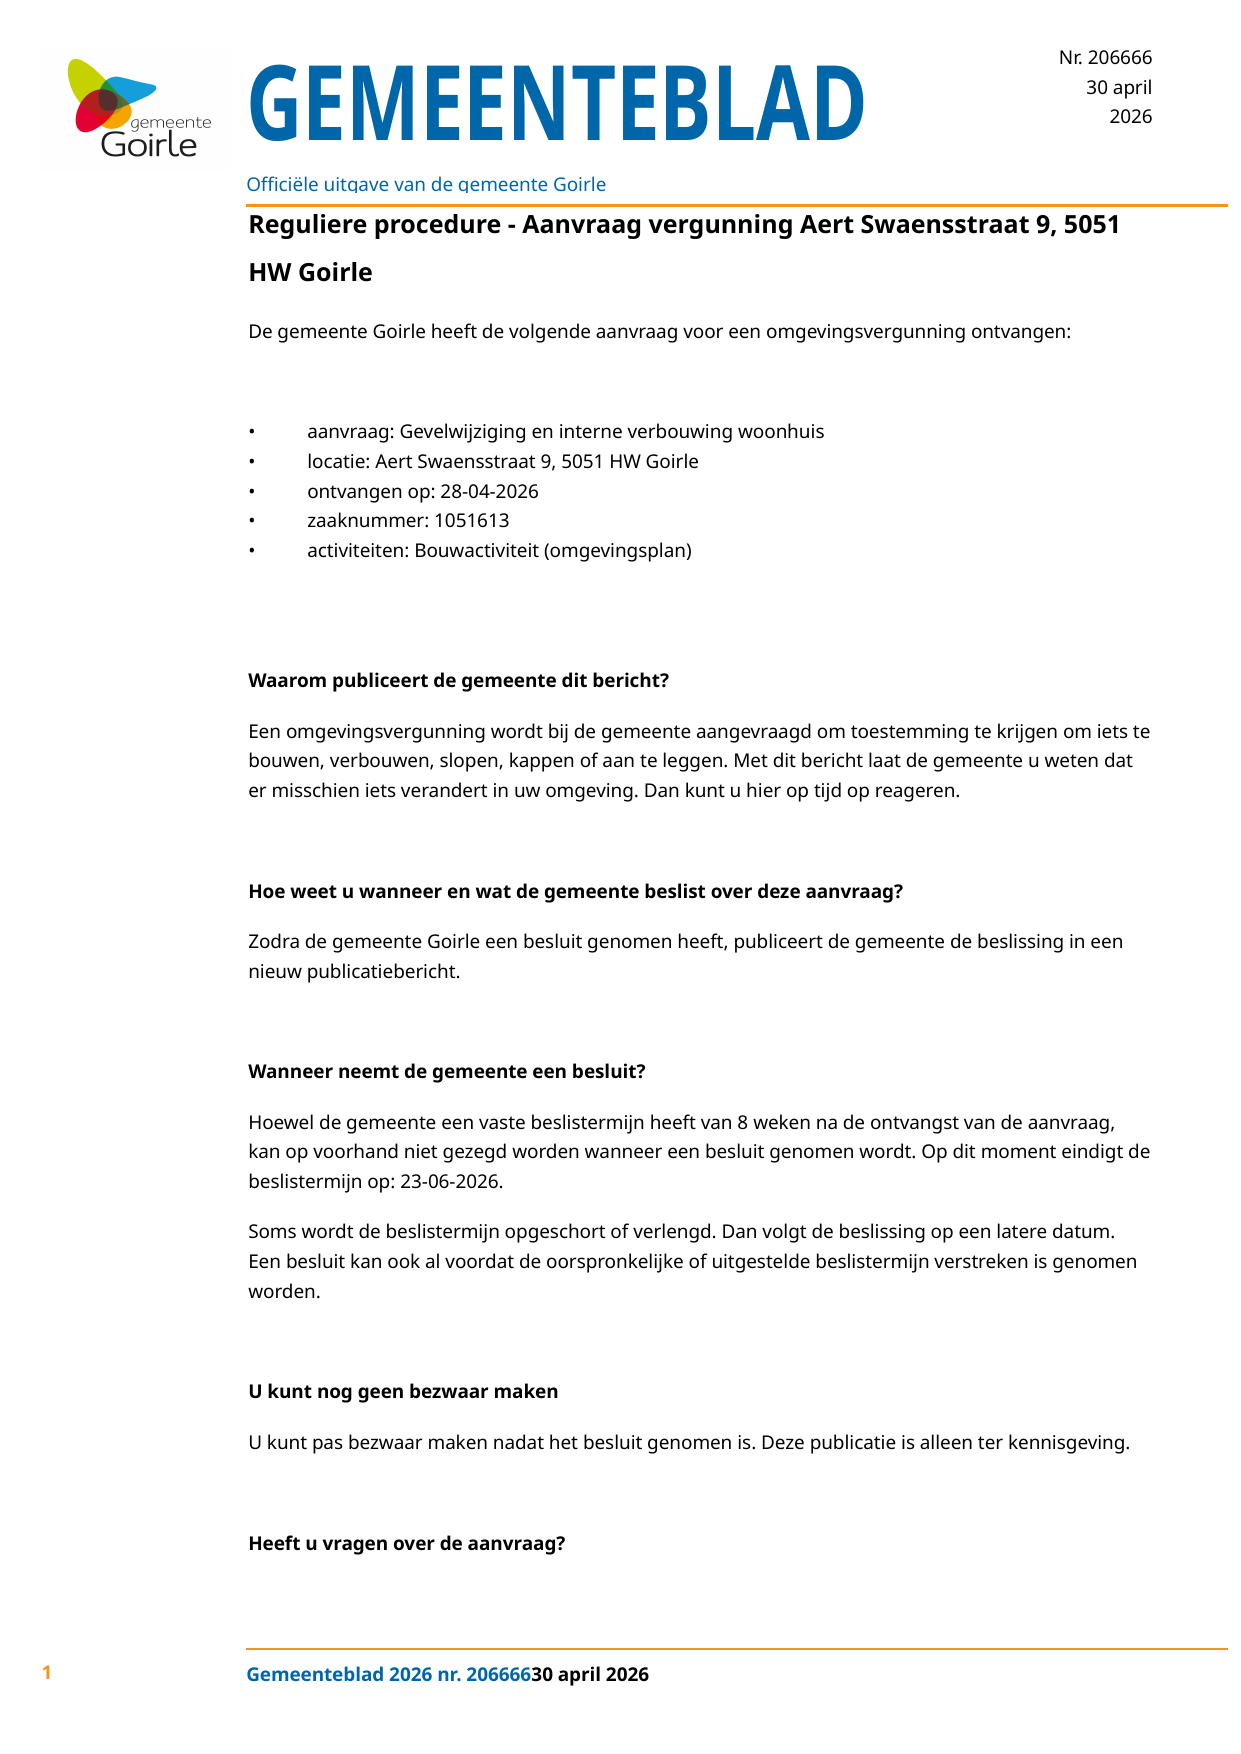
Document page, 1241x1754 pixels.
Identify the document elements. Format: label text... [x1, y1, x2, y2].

text Reguliere procedure - Aanvraag vergunning Aert Swaensstraat 9, 5051 HW Goirle [248, 207, 1152, 288]
text Heeft u vragen over de aanvraag? [248, 1530, 1152, 1556]
text De gemeente Goirle heeft de volgende aanvraag voor een omgevingsvergunning ontvangen: [248, 318, 1152, 344]
text Wanneer neemt de gemeente een besluit? [248, 1059, 1152, 1084]
text Zodra de gemeente Goirle een besluit genomen heeft, publiceert de gemeente de beslissing in een nieuw publicatiebericht. [248, 928, 1152, 984]
text Hoe weet u wanneer en wat de gemeente beslist over deze aanvraag? [248, 878, 1152, 904]
list activiteiten: Bouwactiviteit (omgevingsplan) [248, 537, 1152, 563]
picture [41, 47, 231, 172]
text Hoewel de gemeente een vaste beslistermijn heeft van 8 weken na de ontvangst van de aanvraag, kan op voorhand niet gezegd worden wanneer een besluit genomen wordt. Op dit moment eindigt de beslistermijn op: 23-06-2026. [248, 1109, 1152, 1194]
text U kunt pas bezwaar maken nadat het besluit genomen is. Deze publicatie is alleen ter kennisgeving. [248, 1429, 1152, 1455]
list aanvraag: Gevelwijziging en interne verbouwing woonhuis [248, 419, 1152, 444]
list zaaknummer: 1051613 [248, 507, 1152, 533]
text Een omgevingsvergunning wordt bij de gemeente aangevraagd om toestemming te krijgen om iets te bouwen, verbouwen, slopen, kappen of aan te leggen. Met dit bericht laat de gemeente u weten dat er misschien iets verandert in uw omgeving. Dan kunt u hier op tijd op reageren. [248, 718, 1152, 803]
text Soms wordt de beslistermijn opgeschort of verlengd. Dan volgt de beslissing op een latere datum. Een besluit kan ook al voordat de oorspronkelijke of uitgestelde beslistermijn verstreken is genomen worden. [248, 1219, 1152, 1304]
list locatie: Aert Swaensstraat 9, 5051 HW Goirle [248, 448, 1152, 474]
text Waarom publiceert de gemeente dit bericht? [248, 667, 1152, 693]
list ontvangen op: 28-04-2026 [248, 478, 1152, 504]
text U kunt nog geen bezwaar maken [248, 1379, 1152, 1404]
